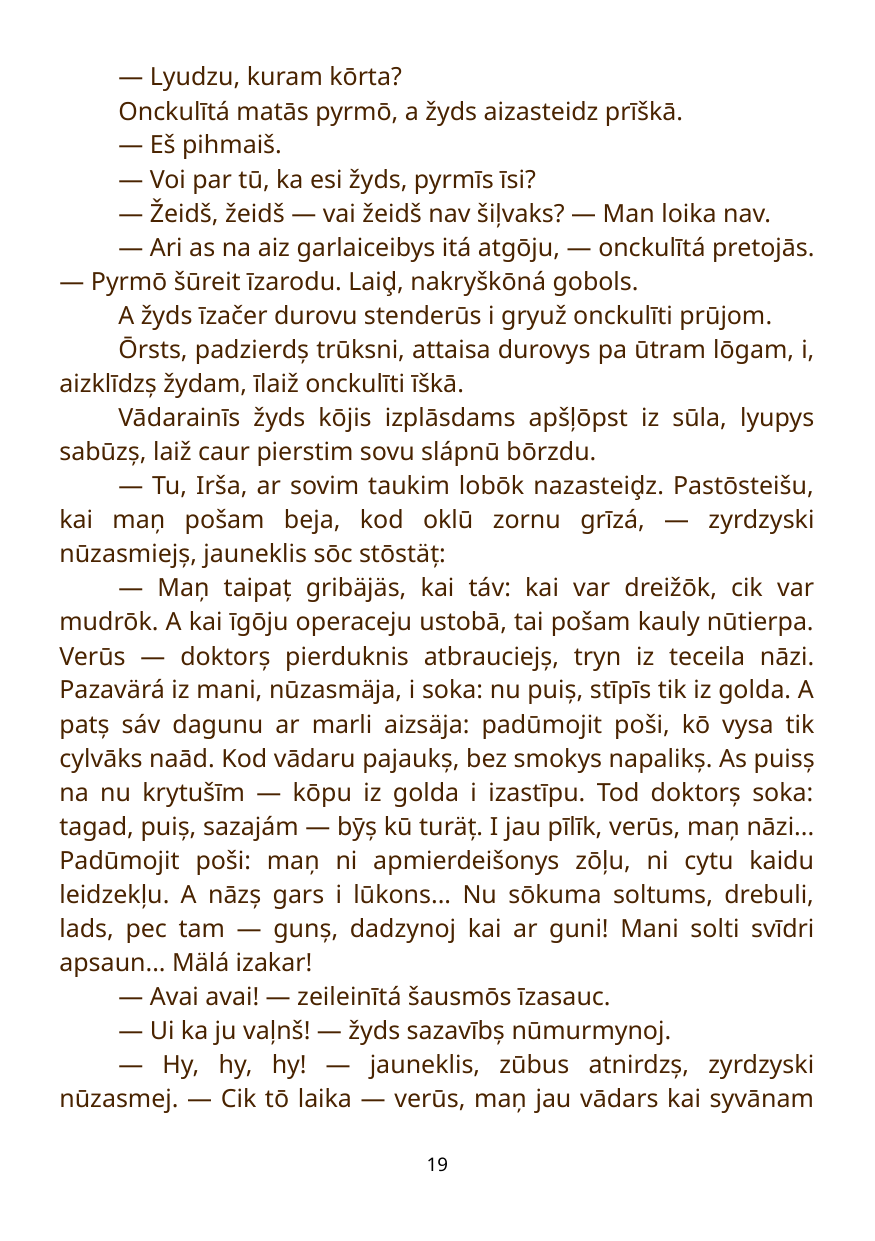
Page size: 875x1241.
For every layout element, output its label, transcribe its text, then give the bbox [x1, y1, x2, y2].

text — Žeidš, žeidš — vai žeidš nav šiļvaks? — Man loika nav. [59, 195, 815, 229]
text — Ui ka ju vaļnš! — žyds sazavībș nūmurmynoj. [59, 1013, 815, 1047]
text — Avai avai! — zeileinītá šausmōs īzasauc. [59, 979, 815, 1013]
text — Lyudzu, kuram kōrta? [59, 59, 815, 93]
text — Eš pihmaiš. [59, 127, 815, 161]
text — Ari as na aiz garlaiceibys itá atgōju, — onckulītá pretojās. — Pyrmō šūreit īzarodu. Laiḑ, nakryškōná gobols. [59, 229, 815, 297]
text Vādarainīs žyds kōjis izplāsdams apšļōpst iz sūla, lyupys sabūzș, laiž caur pierstim sovu slápnū bōrzdu. [59, 400, 815, 468]
text — Maņ taipaț gribäjäs, kai táv: kai var dreižōk, cik var mudrōk. A kai īgōju operaceju ustobā, tai pošam kauly nūtierpa. Verūs — doktorș pierduknis atbrauciejș, tryn iz teceila nāzi. Pazavärá iz mani, nūzasmäja, i soka: nu puiș, stīpīs tik iz golda. A patș sáv dagunu ar marli aizsäja: padūmojit poši, kō vysa tik cylvāks naād. Kod vādaru pajaukș, bez smokys napalikș. As puisș na nu krytušīm — kōpu iz golda i izastīpu. Tod doktorș soka: tagad, puiș, sazajám — bȳș kū turäț. I jau pīlīk, verūs, maņ nāzi... Padūmojit poši: maņ ni apmierdeišonys zōļu, ni cytu kaidu leidzekļu. A nāzș gars i lūkons... Nu sōkuma soltums, drebuli, lads, pec tam — gunș, dadzynoj kai ar guni! Mani solti svīdri apsaun... Mälá izakar! [59, 570, 815, 979]
text — Tu, Irša, ar sovim taukim lobōk nazasteiḑz. Pastōsteišu, kai maņ pošam beja, kod oklū zornu grīzá, — zyrdzyski nūzasmiejș, jauneklis sōc stōstäț: [59, 468, 815, 570]
text Onckulītá matās pyrmō, a žyds aizasteidz prīškā. [59, 93, 815, 127]
text — Hy, hy, hy! — jauneklis, zūbus atnirdzș, zyrdzyski nūzasmej. — Cik tō laika — verūs, maņ jau vādars kai syvānam [59, 1047, 815, 1115]
text — Voi par tū, ka esi žyds, pyrmīs īsi? [59, 161, 815, 195]
text Ōrsts, padzierdș trūksni, attaisa durovys pa ūtram lōgam, i, aizklīdzș žydam, īlaiž onckulīti īškā. [59, 332, 815, 400]
text A žyds īzačer durovu stenderūs i gryuž onckulīti prūjom. [59, 297, 815, 332]
